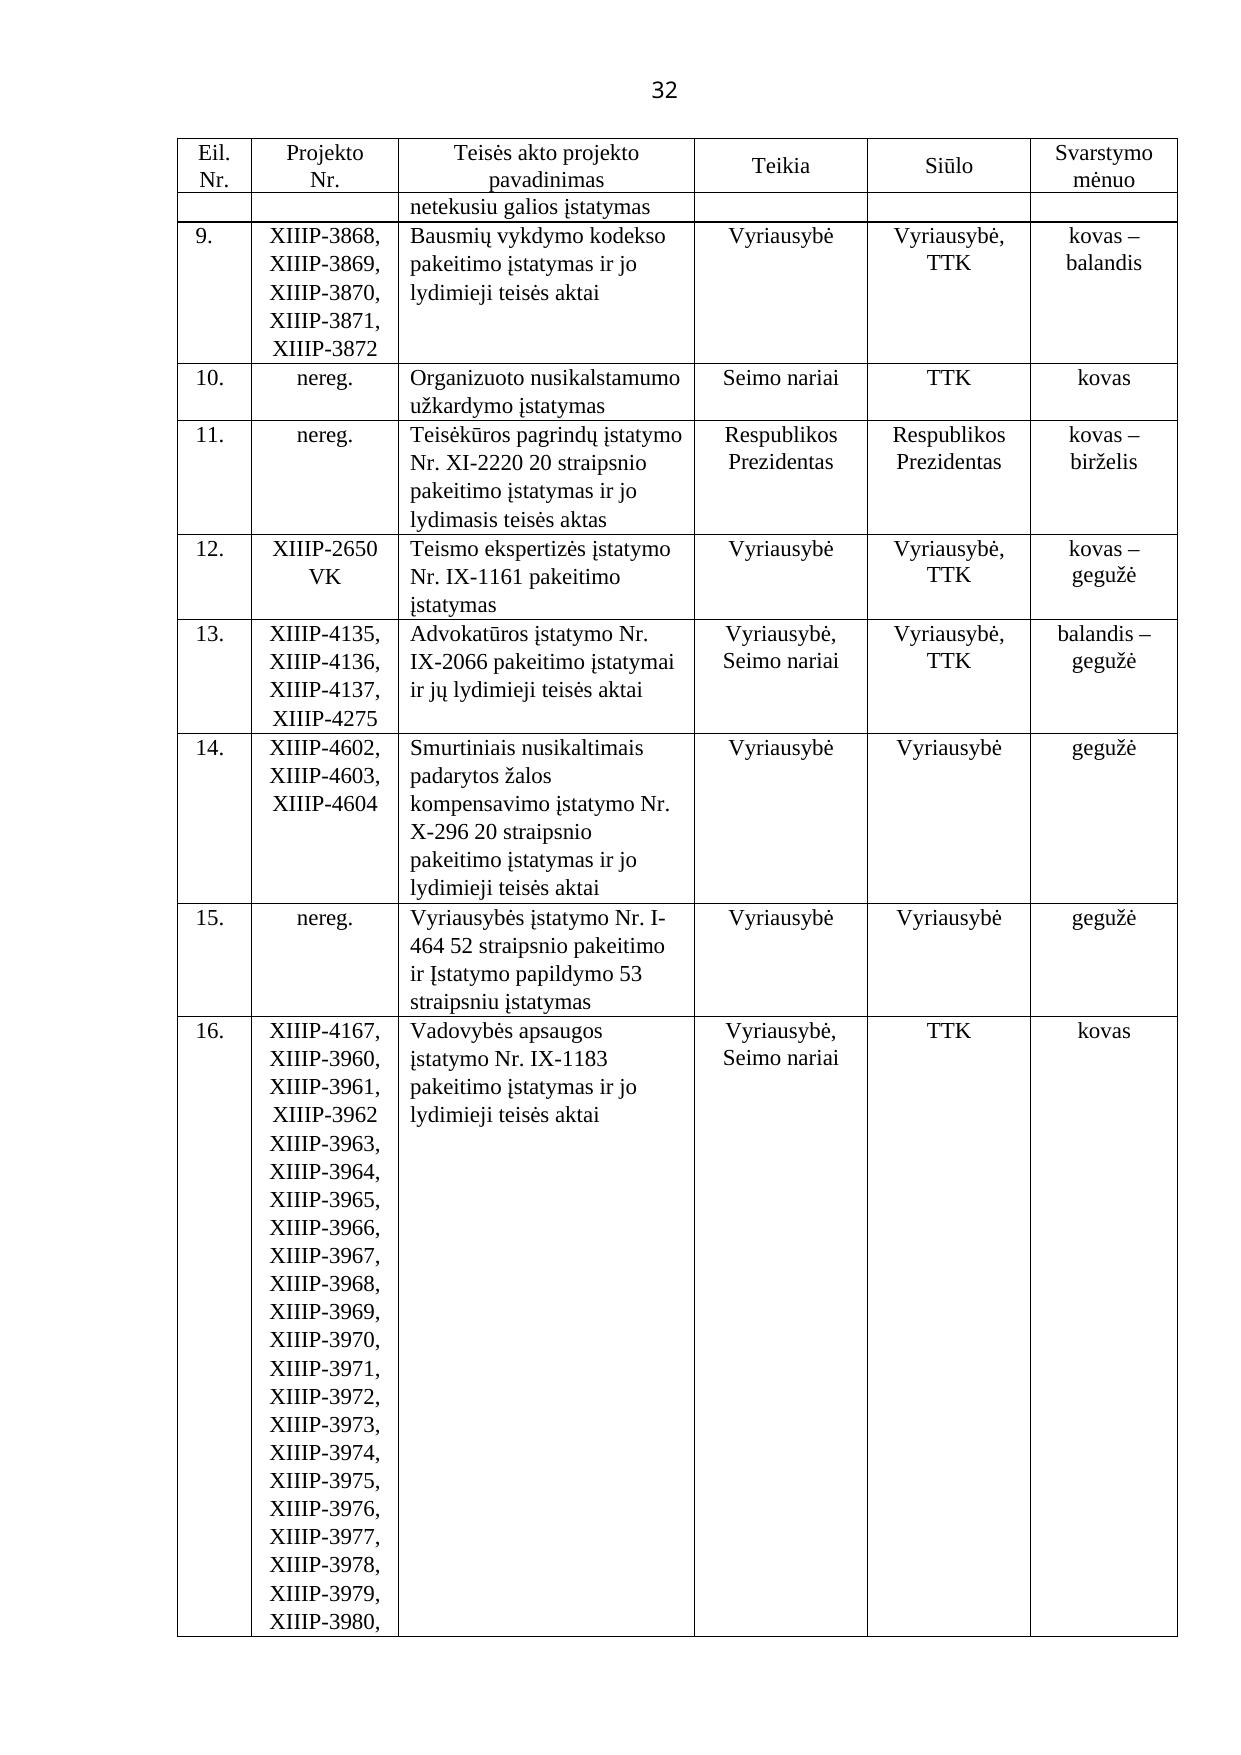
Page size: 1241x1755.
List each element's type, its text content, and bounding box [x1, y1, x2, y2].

table_cell [252, 193, 398, 221]
table_cell Vadovybės apsaugos įstatymo Nr. IX-1183 pakeitimo įstatymas ir jo lydimieji teisės aktai [399, 1017, 694, 1636]
table_cell nereg. [252, 364, 398, 420]
table_cell Teismo ekspertizės įstatymo Nr. IX-1161 pakeitimo įstatymas [399, 535, 694, 619]
table_cell kovas [1031, 364, 1177, 420]
table_header Svarstymo mėnuo [1031, 139, 1177, 192]
table_cell Teisėkūros pagrindų įstatymo Nr. XI-2220 20 straipsnio pakeitimo įstatymas ir jo lydimasis teisės aktas [399, 421, 694, 534]
table_cell Seimo nariai [695, 364, 867, 420]
table_cell Vyriausybė [695, 904, 867, 1016]
table_cell Vyriausybė [868, 904, 1030, 1016]
table_cell 13. [178, 620, 251, 733]
table_cell 14. [178, 734, 251, 903]
table_cell balandis – gegužė [1031, 620, 1177, 733]
table_cell TTK [868, 364, 1030, 420]
table_header Teikia [695, 139, 867, 192]
table_cell XIIIP-4135, XIIIP-4136, XIIIP-4137, XIIIP-4275 [252, 620, 398, 733]
table_cell Organizuoto nusikalstamumo užkardymo įstatymas [399, 364, 694, 420]
table_cell gegužė [1031, 734, 1177, 903]
table_cell Vyriausybė, Seimo nariai [695, 1017, 867, 1636]
table_cell 16. [178, 1017, 251, 1636]
table_cell [178, 193, 251, 221]
table_header Teisės akto projekto pavadinimas [399, 139, 694, 192]
table_cell Vyriausybės įstatymo Nr. I-464 52 straipsnio pakeitimo ir Įstatymo papildymo 53 straipsniu įstatymas [399, 904, 694, 1016]
table_cell nereg. [252, 904, 398, 1016]
table_cell Vyriausybė, TTK [868, 620, 1030, 733]
table_cell netekusiu galios įstatymas [399, 193, 694, 221]
table_cell [695, 193, 867, 221]
table_cell [868, 193, 1030, 221]
table_cell 9. [178, 223, 251, 363]
table_cell [1031, 193, 1177, 221]
table_cell 11. [178, 421, 251, 534]
table_cell Vyriausybė [695, 734, 867, 903]
table_cell Vyriausybė, Seimo nariai [695, 620, 867, 733]
table_cell nereg. [252, 421, 398, 534]
table_cell Smurtiniais nusikaltimais padarytos žalos kompensavimo įstatymo Nr. X-296 20 straipsnio pakeitimo įstatymas ir jo lydimieji teisės aktai [399, 734, 694, 903]
table_cell 12. [178, 535, 251, 619]
table_header Siūlo [868, 139, 1030, 192]
table_cell Respublikos Prezidentas [868, 421, 1030, 534]
table_cell Vyriausybė [695, 223, 867, 363]
table_cell XIIIP-2650 VK [252, 535, 398, 619]
table_cell Vyriausybė [695, 535, 867, 619]
table_cell Vyriausybė [868, 734, 1030, 903]
table_cell 10. [178, 364, 251, 420]
table_cell Vyriausybė, TTK [868, 535, 1030, 619]
table_cell kovas – gegužė [1031, 535, 1177, 619]
table_header Projekto Nr. [252, 139, 398, 192]
table_cell kovas – balandis [1031, 223, 1177, 363]
table_cell kovas [1031, 1017, 1177, 1636]
table_cell Respublikos Prezidentas [695, 421, 867, 534]
table_cell gegužė [1031, 904, 1177, 1016]
table_cell kovas – birželis [1031, 421, 1177, 534]
table_cell XIIIP-3868, XIIIP-3869, XIIIP-3870, XIIIP-3871, XIIIP-3872 [252, 223, 398, 363]
table_cell Bausmių vykdymo kodekso pakeitimo įstatymas ir jo lydimieji teisės aktai [399, 223, 694, 363]
table_cell Vyriausybė, TTK [868, 223, 1030, 363]
table_header Eil. Nr. [178, 139, 251, 192]
table_cell 15. [178, 904, 251, 1016]
table_cell Advokatūros įstatymo Nr. IX-2066 pakeitimo įstatymai ir jų lydimieji teisės aktai [399, 620, 694, 733]
table_cell XIIIP-4167, XIIIP-3960, XIIIP-3961, XIIIP-3962 XIIIP-3963, XIIIP-3964, XIIIP-3965, XIIIP-3966, XIIIP-3967, XIIIP-3968, XIIIP-3969, XIIIP-3970, XIIIP-3971, XIIIP-3972, XIIIP-3973, XIIIP-3974, XIIIP-3975, XIIIP-3976, XIIIP-3977, XIIIP-3978, XIIIP-3979, XIIIP-3980, [252, 1017, 398, 1636]
table_cell TTK [868, 1017, 1030, 1636]
table_cell XIIIP-4602, XIIIP-4603, XIIIP-4604 [252, 734, 398, 903]
